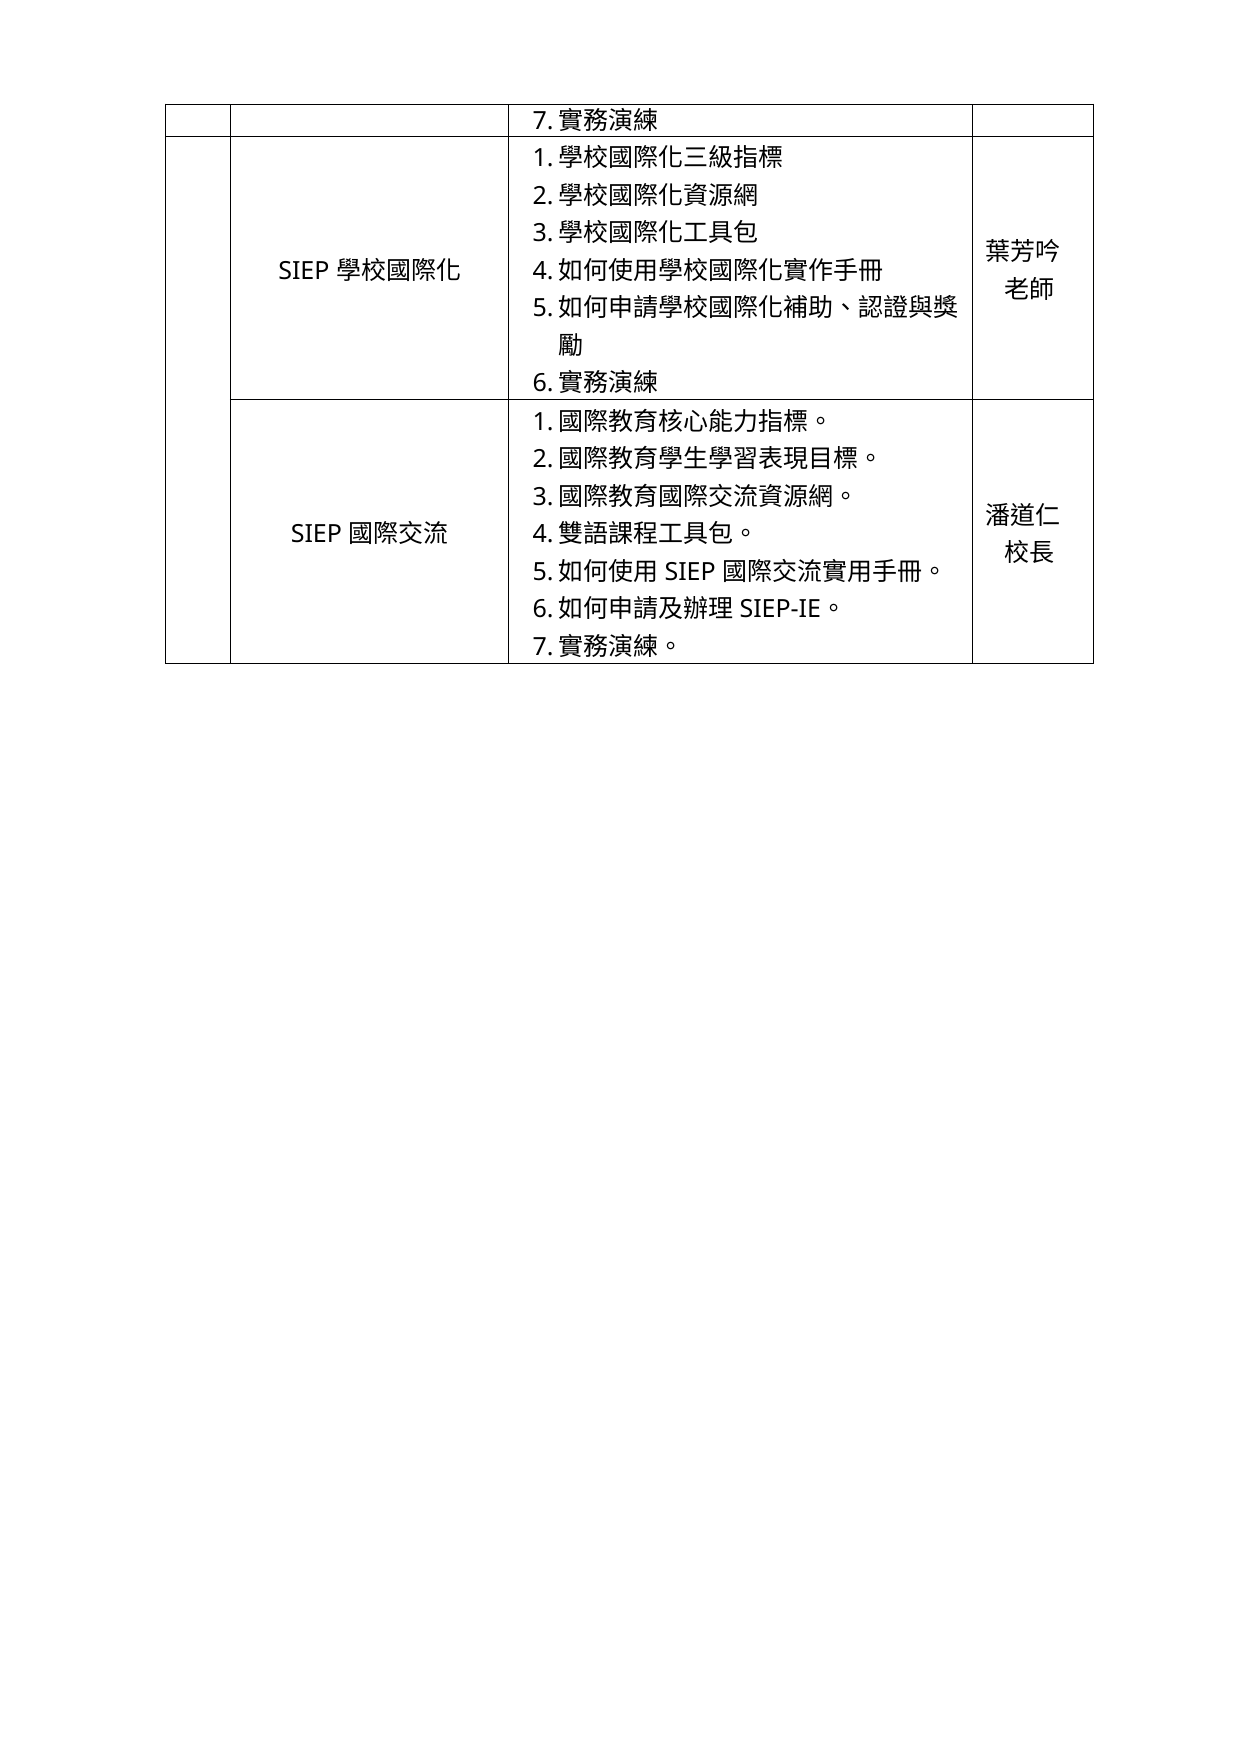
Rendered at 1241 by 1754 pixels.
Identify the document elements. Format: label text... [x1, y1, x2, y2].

table_cell 潘道仁 校長 [973, 400, 1093, 663]
table_cell [166, 399, 230, 663]
table_cell 國際教育核心能力指標。 國際教育學生學習表現目標。 國際教育課程發展與教學資源網。 雙語課程工具包。 如何使用 SIEP 課程發展與教學實用手冊（雙語課程版）。 如何申請及辦理 SIEP-BC。 實務演練 [509, 105, 972, 136]
table_cell 葉芳吟 老師 [973, 137, 1093, 399]
table_cell SIEP 學校國際化 [231, 137, 508, 399]
table_cell [166, 137, 230, 399]
table_cell [166, 105, 230, 136]
table_cell [973, 105, 1093, 136]
table_cell [231, 105, 508, 136]
table_cell 國際教育核心能力指標。 國際教育學生學習表現目標。 國際教育國際交流資源網。 雙語課程工具包。 如何使用 SIEP 國際交流實用手冊。 如何申請及辦理 SIEP-IE。 實務演練。 [509, 400, 972, 663]
table_cell 學校國際化三級指標 學校國際化資源網 學校國際化工具包 如何使用學校國際化實作手冊 如何申請學校國際化補助、認證與獎勵 實務演練 [509, 137, 972, 399]
table_cell SIEP 國際交流 [231, 400, 508, 663]
